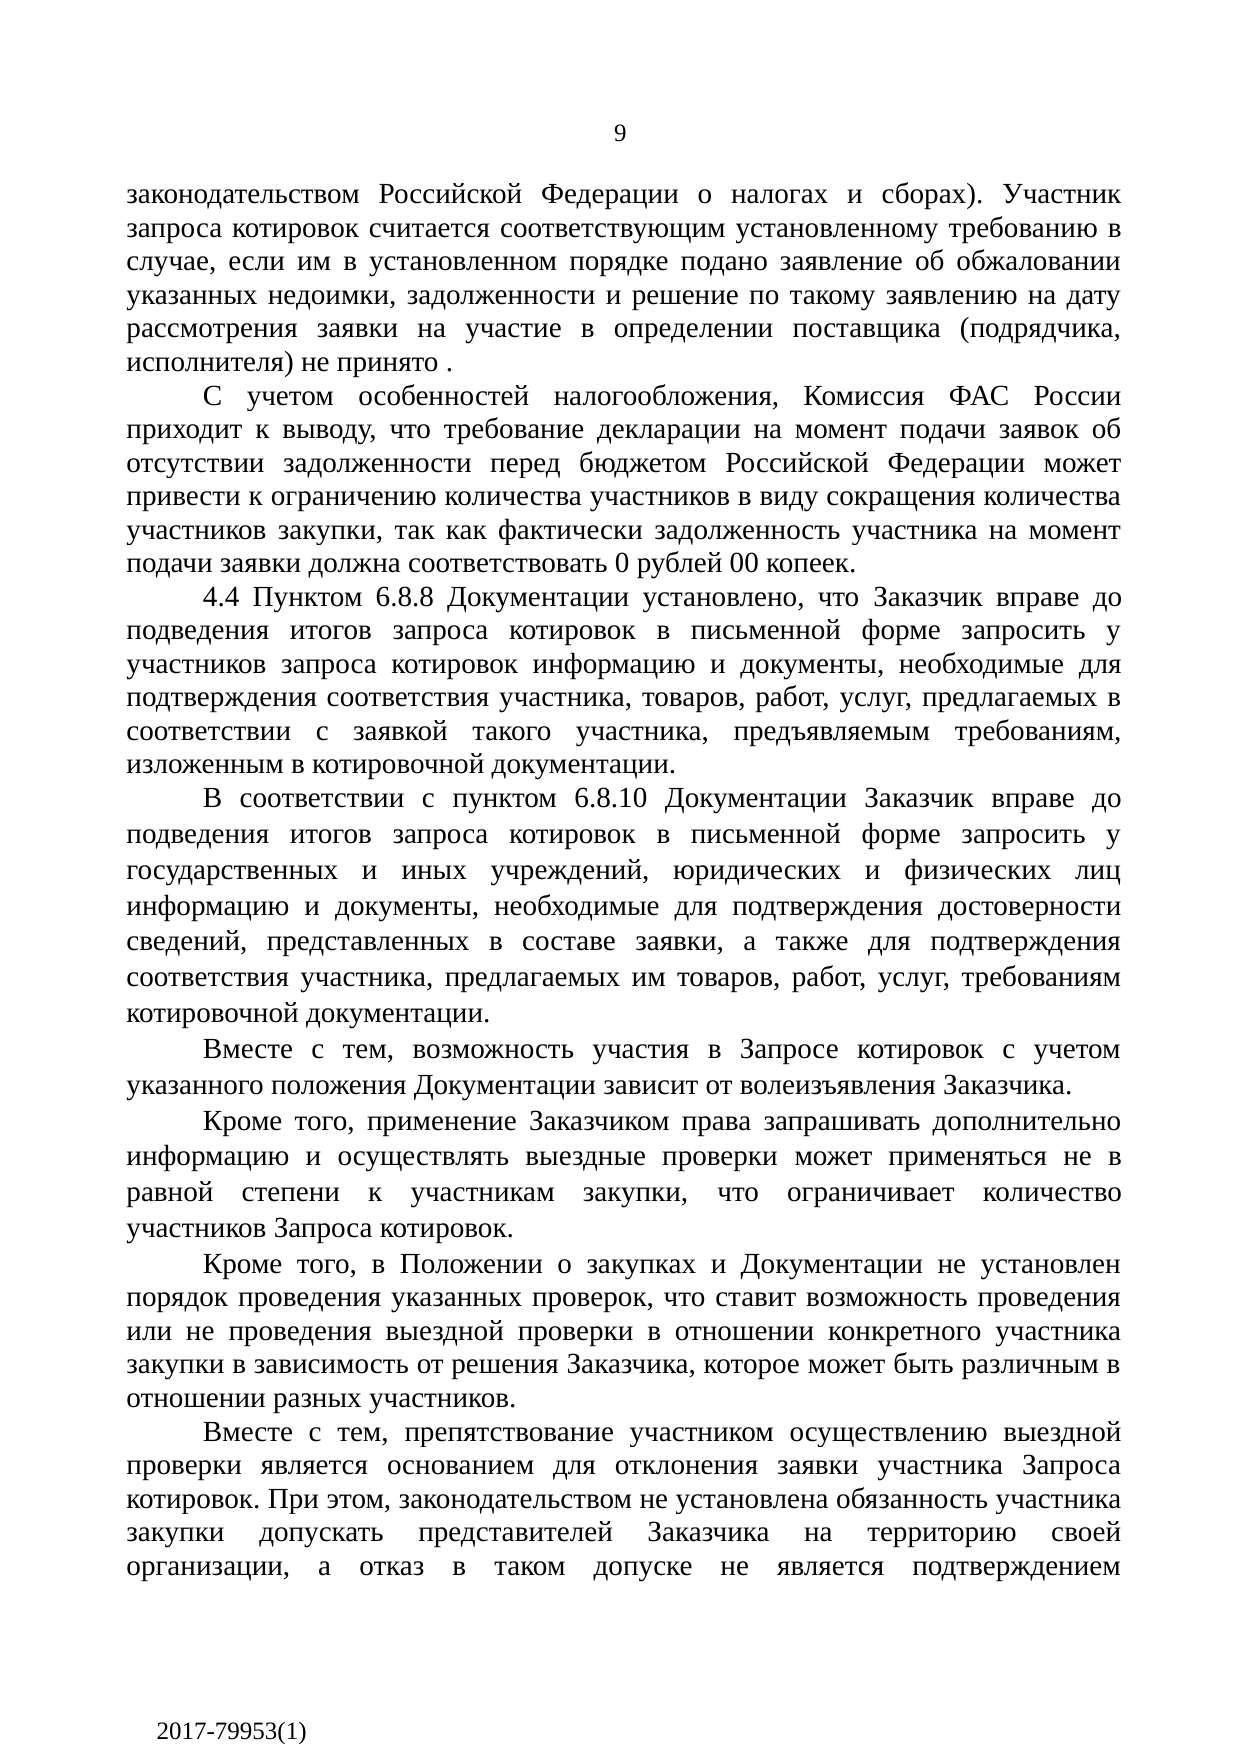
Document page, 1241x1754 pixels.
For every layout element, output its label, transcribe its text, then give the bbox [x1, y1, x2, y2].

text Кроме того, применение Заказчиком права запрашивать дополнительно информацию и осуществлять выездные проверки может применяться не в равной степени к участникам закупки, что ограничивает количество участников Запроса котировок. [126, 1103, 1122, 1244]
text Вместе с тем, возможность участия в Запросе котировок с учетом указанного положения Документации зависит от волеизъявления Заказчика. [126, 1031, 1122, 1100]
text С учетом особенностей налогообложения, Комиссия ФАС России приходит к выводу, что требование декларации на момент подачи заявок об отсутствии задолженности перед бюджетом Российской Федерации может привести к ограничению количества участников в виду сокращения количества участников закупки, так как фактически задолженность участника на момент подачи заявки должна соответствовать 0 рублей 00 копеек. [126, 378, 1122, 579]
text Вместе с тем, препятствование участником осуществлению выездной проверки является основанием для отклонения заявки участника Запроса котировок. При этом, законодательством не установлена обязанность участника закупки допускать представителей Заказчика на территорию своей организации, а отказ в таком допуске не является подтверждением [126, 1414, 1122, 1581]
text законодательством Российской Федерации о налогах и сборах). Участник запроса котировок считается соответствующим установленному требованию в случае, если им в установленном порядке подано заявление об обжаловании указанных недоимки, задолженности и решение по такому заявлению на дату рассмотрения заявки на участие в определении поставщика (подрядчика, исполнителя) не принято . [126, 176, 1122, 378]
text Кроме того, в Положении о закупках и Документации не установлен порядок проведения указанных проверок, что ставит возможность проведения или не проведения выездной проверки в отношении конкретного участника закупки в зависимость от решения Заказчика, которое может быть различным в отношении разных участников. [126, 1246, 1122, 1414]
text 4.4 Пунктом 6.8.8 Документации установлено, что Заказчик вправе до подведения итогов запроса котировок в письменной форме запросить у участников запроса котировок информацию и документы, необходимые для подтверждения соответствия участника, товаров, работ, услуг, предлагаемых в соответствии с заявкой такого участника, предъявляемым требованиям, изложенным в котировочной документации. [126, 579, 1122, 780]
text В соответствии с пунктом 6.8.10 Документации Заказчик вправе до подведения итогов запроса котировок в письменной форме запросить у государственных и иных учреждений, юридических и физических лиц информацию и документы, необходимые для подтверждения достоверности сведений, представленных в составе заявки, а также для подтверждения соответствия участника, предлагаемых им товаров, работ, услуг, требованиям котировочной документации. [126, 780, 1122, 1029]
